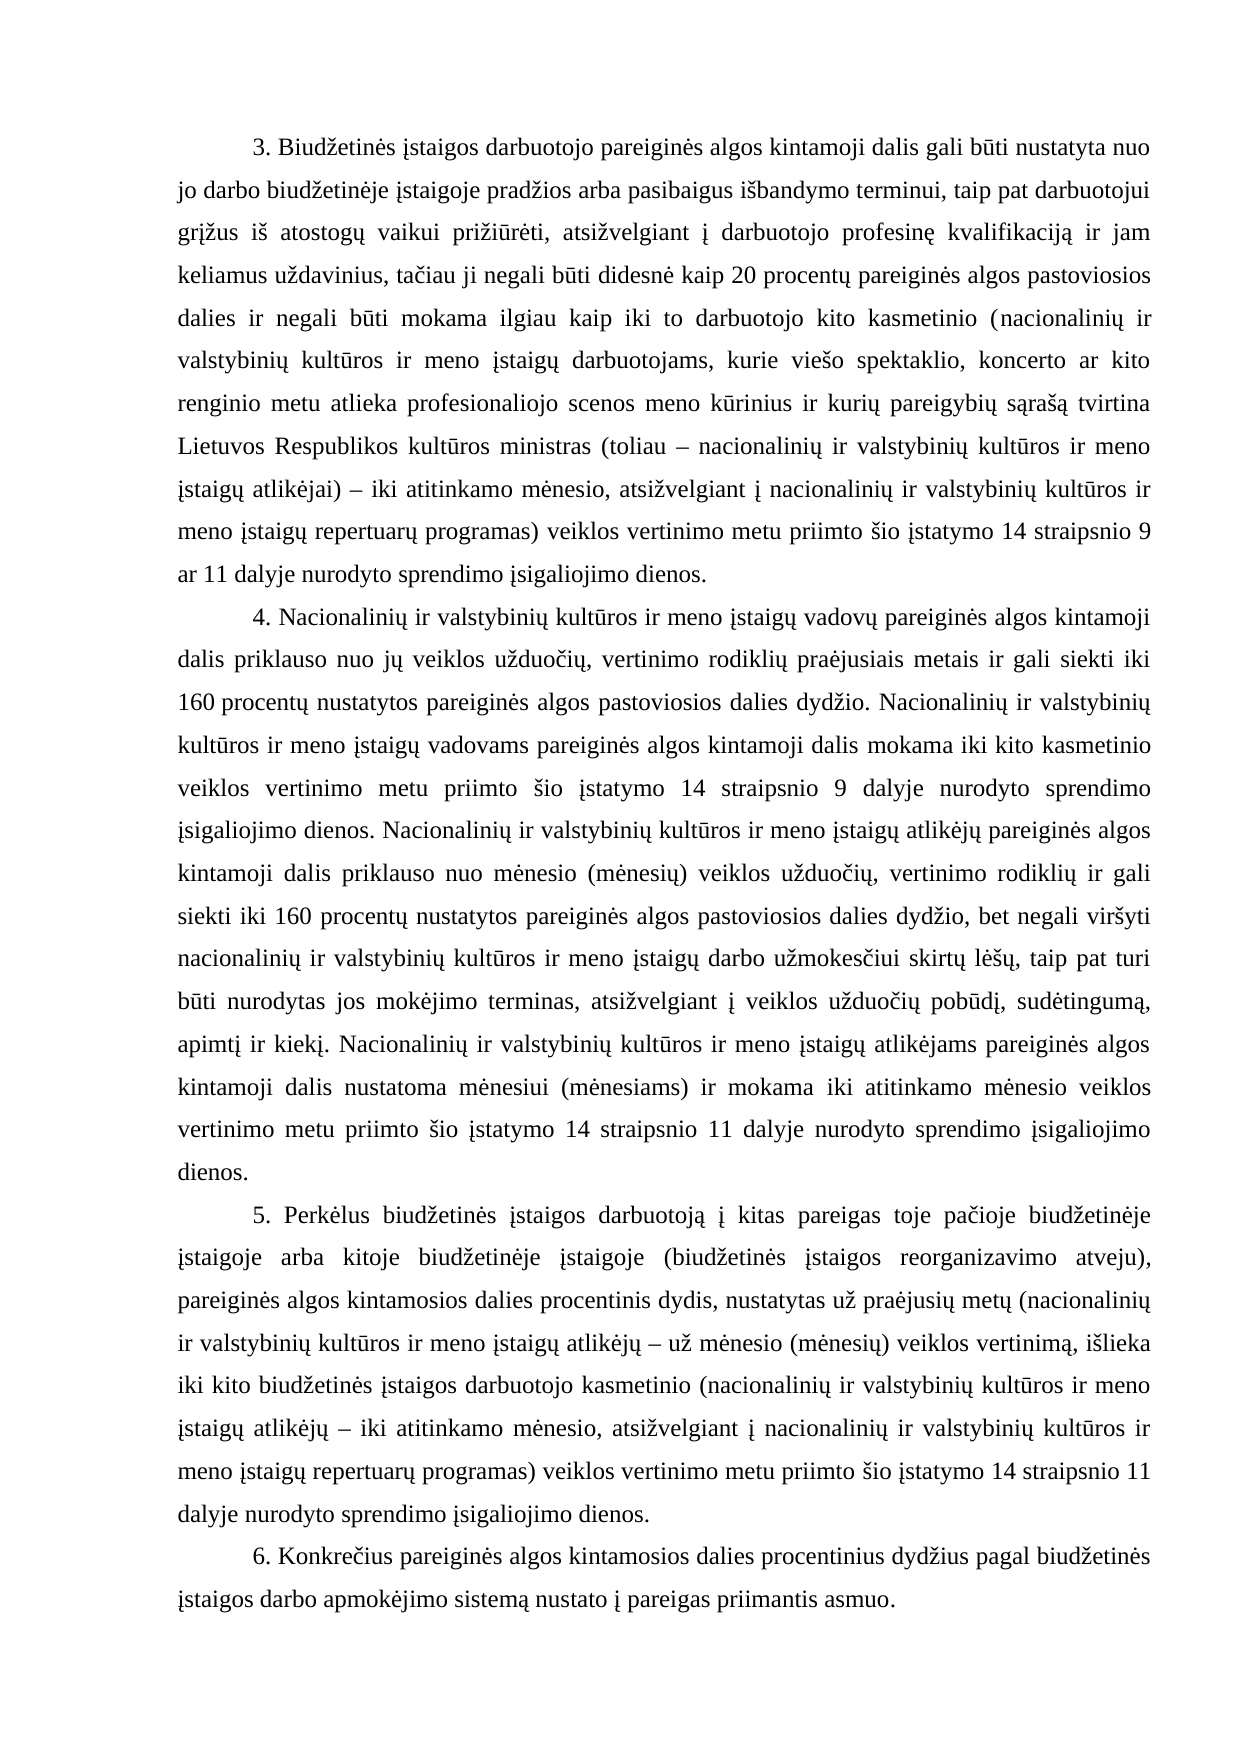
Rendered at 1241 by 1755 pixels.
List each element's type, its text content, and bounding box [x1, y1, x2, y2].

text 4. Nacionalinių ir valstybinių kultūros ir meno įstaigų vadovų pareiginės algos kintamoji dalis priklauso nuo jų veiklos užduočių, vertinimo rodiklių praėjusiais metais ir gali siekti iki 160 procentų nustatytos pareiginės algos pastoviosios dalies dydžio. Nacionalinių ir valstybinių kultūros ir meno įstaigų vadovams pareiginės algos kintamoji dalis mokama iki kito kasmetinio veiklos vertinimo metu priimto šio įstatymo 14 straipsnio 9 dalyje nurodyto sprendimo įsigaliojimo dienos. Nacionalinių ir valstybinių kultūros ir meno įstaigų atlikėjų pareiginės algos kintamoji dalis priklauso nuo mėnesio (mėnesių) veiklos užduočių, vertinimo rodiklių ir gali siekti iki 160 procentų nustatytos pareiginės algos pastoviosios dalies dydžio, bet negali viršyti nacionalinių ir valstybinių kultūros ir meno įstaigų darbo užmokesčiui skirtų lėšų, taip pat turi būti nurodytas jos mokėjimo terminas, atsižvelgiant į veiklos užduočių pobūdį, sudėtingumą, apimtį ir kiekį. Nacionalinių ir valstybinių kultūros ir meno įstaigų atlikėjams pareiginės algos kintamoji dalis nustatoma mėnesiui (mėnesiams) ir mokama iki atitinkamo mėnesio veiklos vertinimo metu priimto šio įstatymo 14 straipsnio 11 dalyje nurodyto sprendimo įsigaliojimo dienos. [177, 588, 1152, 1186]
text 6. Konkrečius pareiginės algos kintamosios dalies procentinius dydžius pagal biudžetinės įstaigos darbo apmokėjimo sistemą nustato į pareigas priimantis asmuo. [177, 1527, 1152, 1613]
text 3. Biudžetinės įstaigos darbuotojo pareiginės algos kintamoji dalis gali būti nustatyta nuo jo darbo biudžetinėje įstaigoje pradžios arba pasibaigus išbandymo terminui, taip pat darbuotojui grįžus iš atostogų vaikui prižiūrėti, atsižvelgiant į darbuotojo profesinę kvalifikaciją ir jam keliamus uždavinius, tačiau ji negali būti didesnė kaip 20 procentų pareiginės algos pastoviosios dalies ir negali būti mokama ilgiau kaip iki to darbuotojo kito kasmetinio (nacionalinių ir valstybinių kultūros ir meno įstaigų darbuotojams, kurie viešo spektaklio, koncerto ar kito renginio metu atlieka profesionaliojo scenos meno kūrinius ir kurių pareigybių sąrašą tvirtina Lietuvos Respublikos kultūros ministras (toliau – nacionalinių ir valstybinių kultūros ir meno įstaigų atlikėjai) – iki atitinkamo mėnesio, atsižvelgiant į nacionalinių ir valstybinių kultūros ir meno įstaigų repertuarų programas) veiklos vertinimo metu priimto šio įstatymo 14 straipsnio 9 ar 11 dalyje nurodyto sprendimo įsigaliojimo dienos. [177, 118, 1152, 588]
text 5. Perkėlus biudžetinės įstaigos darbuotoją į kitas pareigas toje pačioje biudžetinėje įstaigoje arba kitoje biudžetinėje įstaigoje (biudžetinės įstaigos reorganizavimo atveju), pareiginės algos kintamosios dalies procentinis dydis, nustatytas už praėjusių metų (nacionalinių ir valstybinių kultūros ir meno įstaigų atlikėjų – už mėnesio (mėnesių) veiklos vertinimą, išlieka iki kito biudžetinės įstaigos darbuotojo kasmetinio (nacionalinių ir valstybinių kultūros ir meno įstaigų atlikėjų – iki atitinkamo mėnesio, atsižvelgiant į nacionalinių ir valstybinių kultūros ir meno įstaigų repertuarų programas) veiklos vertinimo metu priimto šio įstatymo 14 straipsnio 11 dalyje nurodyto sprendimo įsigaliojimo dienos. [177, 1186, 1152, 1527]
